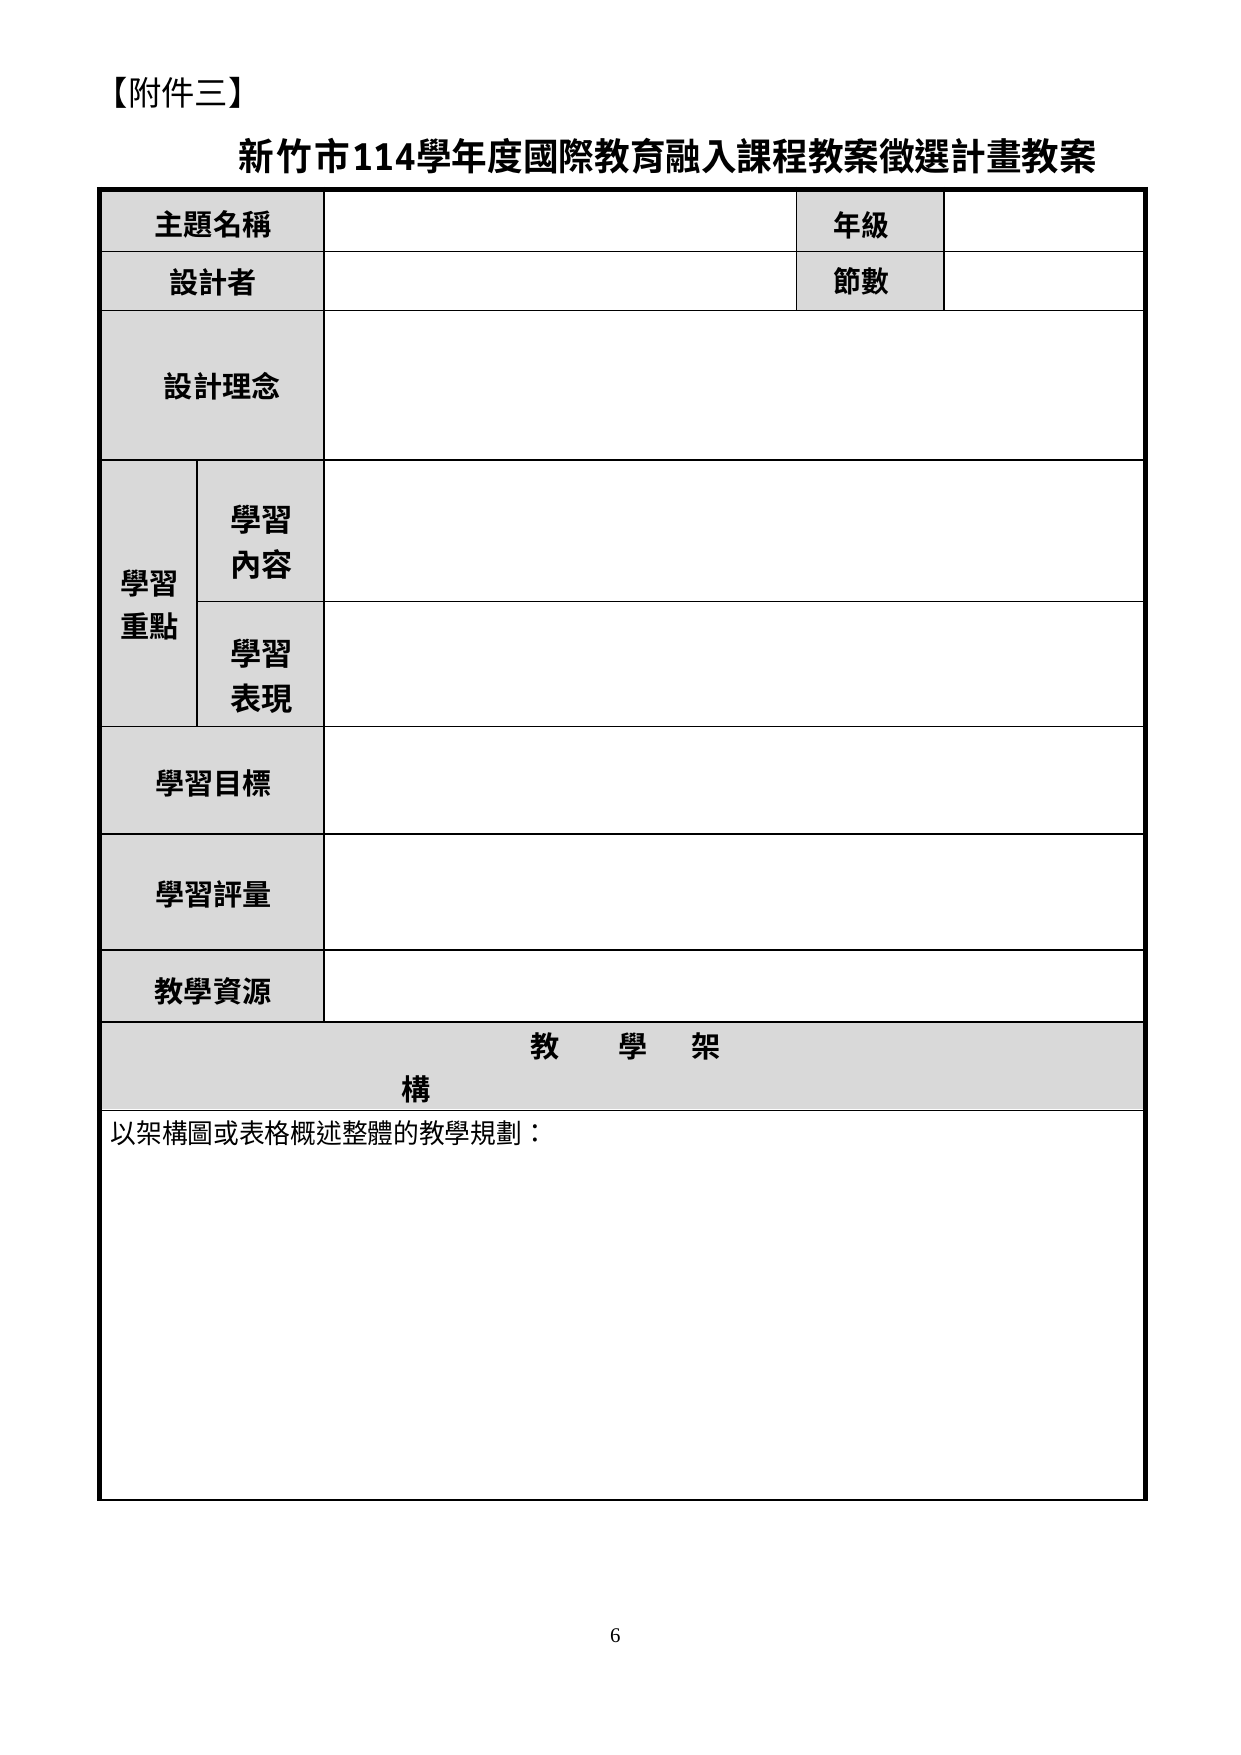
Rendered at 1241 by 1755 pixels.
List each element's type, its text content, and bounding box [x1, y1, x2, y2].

subtitle 新竹市114學年度國際教育融入課程教案徵選計畫教案 [132, 127, 1203, 182]
table_cell 學習表現 [198, 602, 323, 726]
table_cell 學習目標 [102, 727, 323, 833]
table_cell 學習重點 [102, 461, 196, 726]
table_cell 學習內容 [198, 461, 323, 601]
table_cell [945, 252, 1143, 310]
table_cell [325, 727, 1143, 833]
table_cell [325, 461, 1143, 601]
table_cell [325, 951, 1143, 1021]
table_cell 節數 [797, 252, 943, 310]
table_header [325, 192, 796, 251]
table_cell [325, 252, 796, 310]
table_cell 設計理念 [102, 311, 323, 459]
table_cell 學習評量 [102, 835, 323, 949]
table_cell 設計者 [102, 252, 323, 310]
table_header 主題名稱 [102, 192, 323, 251]
table_cell 以架構圖或表格概述整體的教學規劃： [102, 1111, 1143, 1499]
table_header 年級 [797, 192, 943, 251]
text 【附件三】 [94, 77, 1203, 112]
table_cell 教 學 架 構 [102, 1023, 1143, 1109]
table_cell [325, 835, 1143, 949]
table_header [945, 192, 1143, 251]
table_cell [325, 602, 1143, 726]
table_cell 教學資源 [102, 951, 323, 1021]
table_cell [325, 311, 1143, 459]
